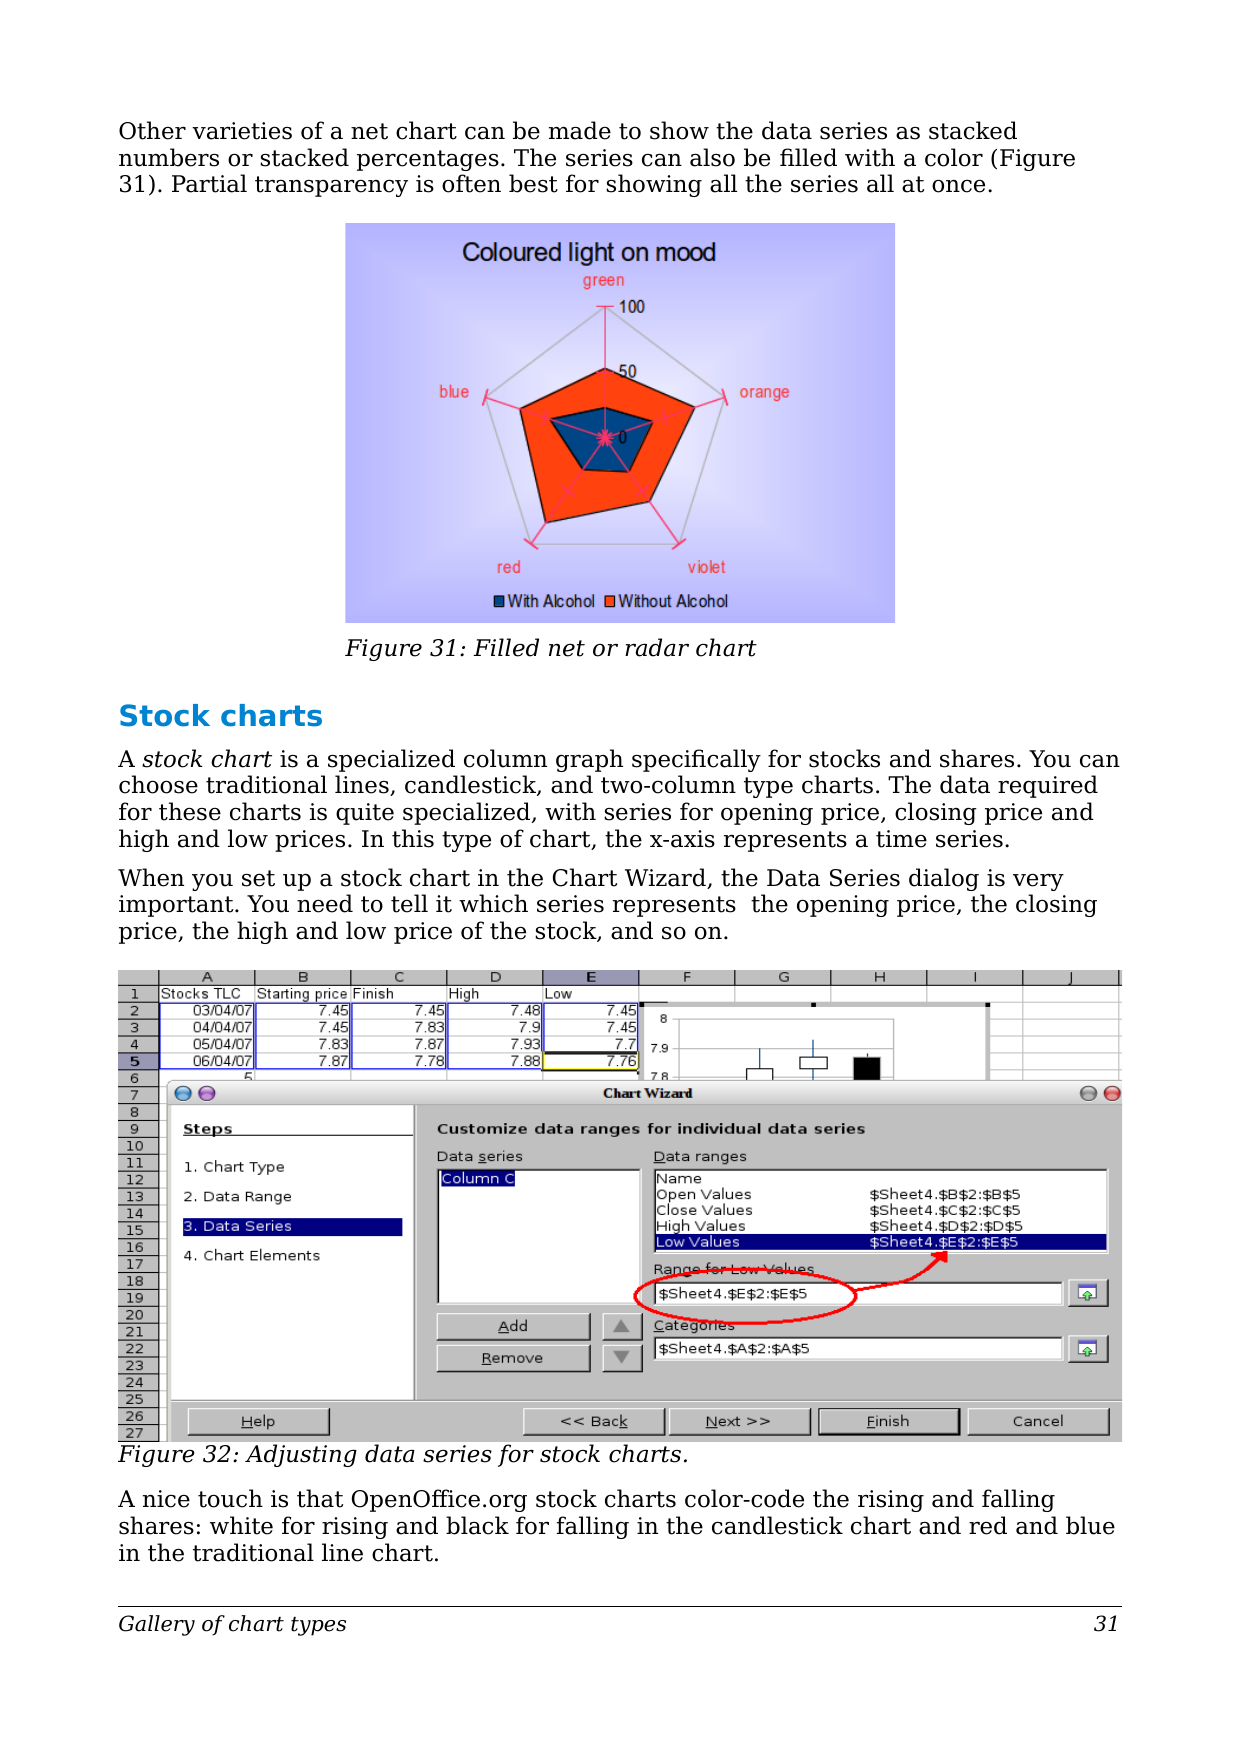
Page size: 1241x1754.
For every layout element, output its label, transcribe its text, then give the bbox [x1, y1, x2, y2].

text Figure 31: Filled net or radar chart [345, 636, 895, 662]
text Figure 32: Adjusting data series for stock charts. [118, 1442, 1122, 1468]
text A stock chart is a specialized column graph specifically for stocks and shares. You can choose traditional lines, candlestick, and two-column type charts. The data required for these charts is quite specialized, with series for opening price, closing price and high and low prices. In this type of chart, the x-axis represents a time series. [118, 746, 1122, 852]
text A nice touch is that OpenOffice.org stock charts color-code the rising and falling shares: white for rising and black for falling in the candlestick chart and red and blue in the traditional line chart. [118, 1486, 1122, 1566]
text Other varieties of a net chart can be made to show the data series as stacked numbers or stacked percentages. The series can also be filled with a color (Figure 31). Partial transparency is often best for showing all the series all at once. [118, 118, 1122, 198]
subtitle Stock charts [118, 699, 1122, 733]
text When you set up a stock chart in the Chart Wizard, the Data Series dialog is very important. You need to tell it which series represents the opening price, the closing price, the high and low price of the stock, and so on. [118, 865, 1122, 945]
picture [345, 223, 896, 623]
picture [118, 970, 1123, 1442]
